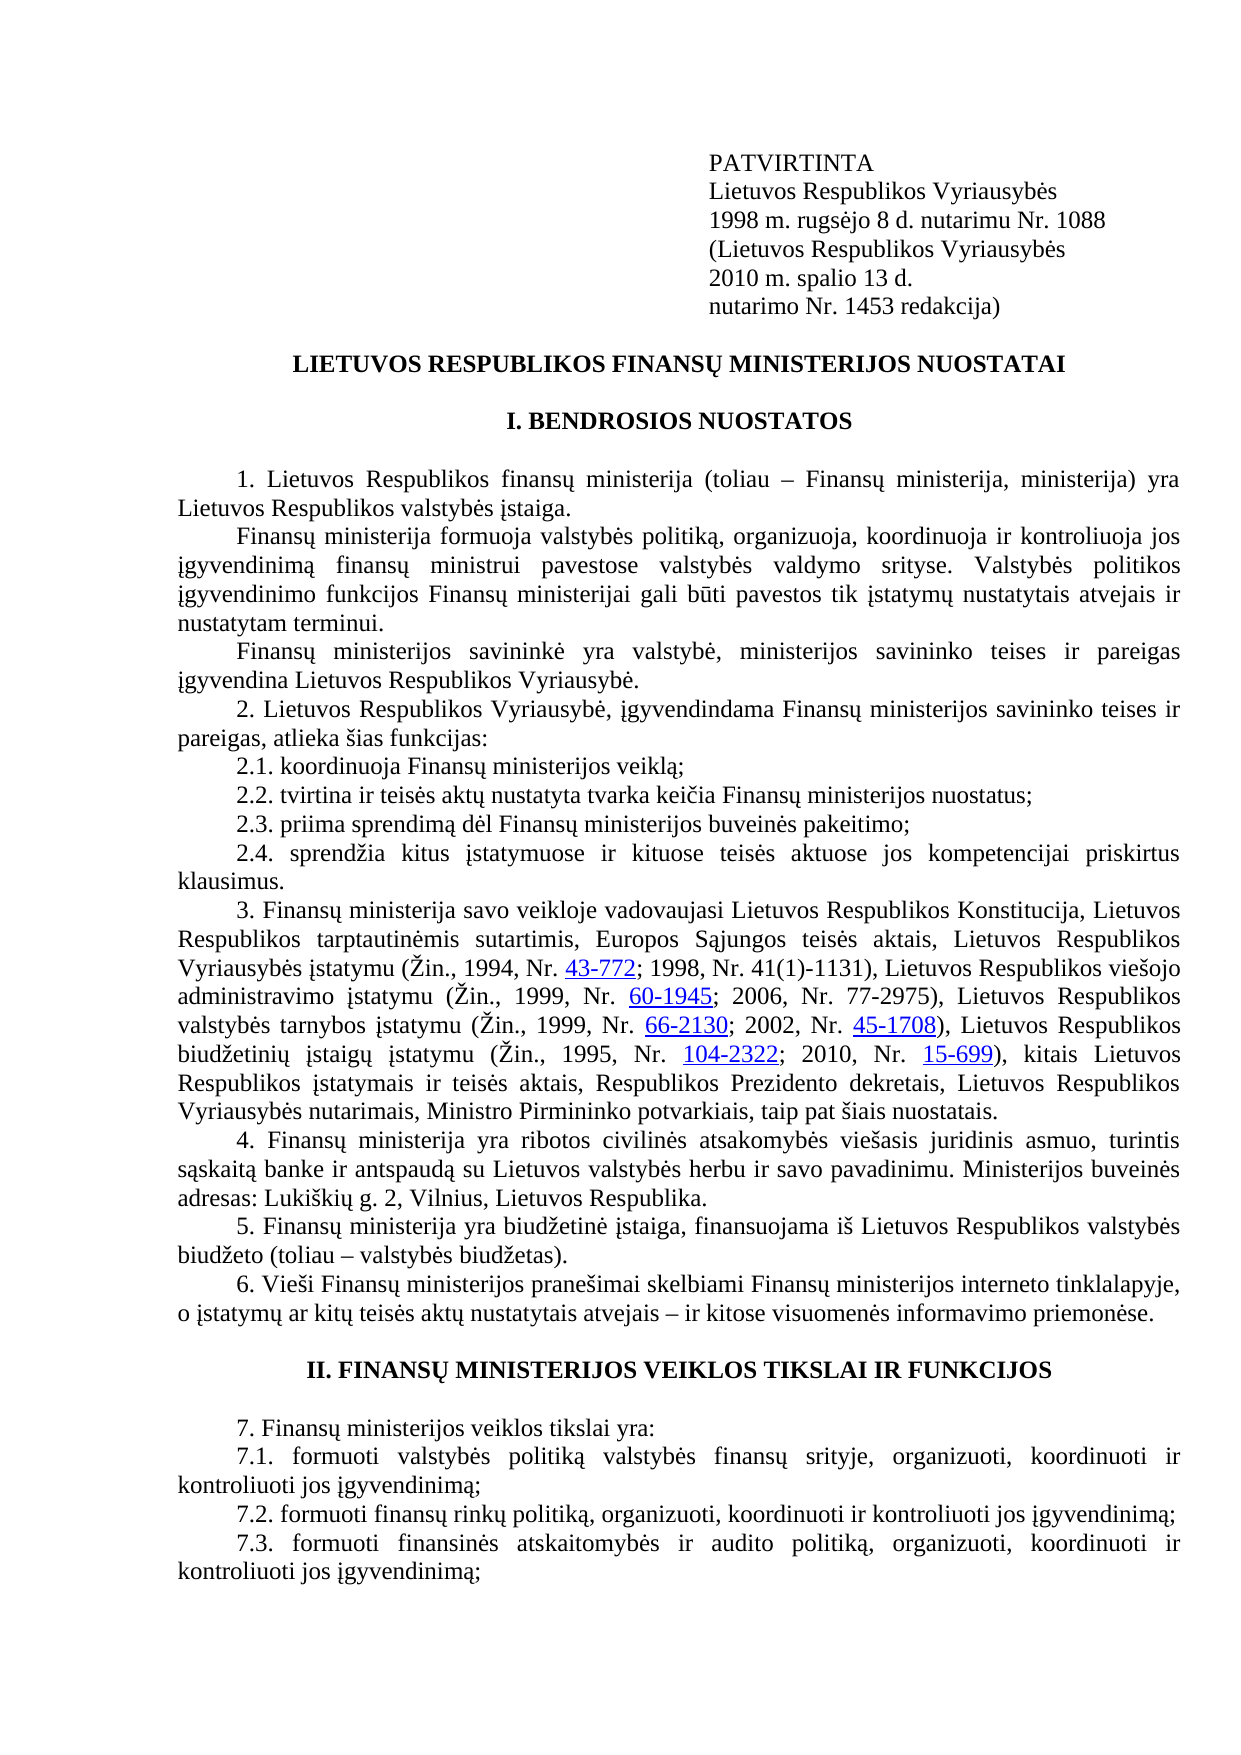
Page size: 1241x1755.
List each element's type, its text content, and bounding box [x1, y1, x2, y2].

text 6. Vieši Finansų ministerijos pranešimai skelbiami Finansų ministerijos interneto tinklalapyje, o įstatymų ar kitų teisės aktų nustatytais atvejais – ir kitose visuomenės informavimo priemonėse. [177, 1269, 1181, 1326]
text 2.2. tvirtina ir teisės aktų nustatyta tvarka keičia Finansų ministerijos nuostatus; [177, 780, 1181, 809]
text 2010 m. spalio 13 d. [177, 263, 1181, 291]
text I. BENDROSIOS NUOSTATOS [177, 406, 1181, 435]
text 2.1. koordinuoja Finansų ministerijos veiklą; [177, 751, 1181, 780]
text 2.3. priima sprendimą dėl Finansų ministerijos buveinės pakeitimo; [177, 809, 1181, 838]
text 7.2. formuoti finansų rinkų politiką, organizuoti, koordinuoti ir kontroliuoti jos įgyvendinimą; [177, 1499, 1181, 1528]
text 3. Finansų ministerija savo veikloje vadovaujasi Lietuvos Respublikos Konstitucija, Lietuvos Respublikos tarptautinėmis sutartimis, Europos Sąjungos teisės aktais, Lietuvos Respublikos Vyriausybės įstatymu (Žin., 1994, Nr. 43-772; 1998, Nr. 41(1)-1131), Lietuvos Respublikos viešojo administravimo įstatymu (Žin., 1999, Nr. 60-1945; 2006, Nr. 77-2975), Lietuvos Respublikos valstybės tarnybos įstatymu (Žin., 1999, Nr. 66-2130; 2002, Nr. 45-1708), Lietuvos Respublikos biudžetinių įstaigų įstatymu (Žin., 1995, Nr. 104-2322; 2010, Nr. 15-699), kitais Lietuvos Respublikos įstatymais ir teisės aktais, Respublikos Prezidento dekretais, Lietuvos Respublikos Vyriausybės nutarimais, Ministro Pirmininko potvarkiais, taip pat šiais nuostatais. [177, 895, 1181, 1125]
text Finansų ministerijos savininkė yra valstybė, ministerijos savininko teises ir pareigas įgyvendina Lietuvos Respublikos Vyriausybė. [177, 636, 1181, 694]
text (Lietuvos Respublikos Vyriausybės [177, 234, 1181, 263]
text Lietuvos Respublikos finansų ministerijos nuostatai [177, 349, 1181, 378]
text 7.3. formuoti finansinės atskaitomybės ir audito politiką, organizuoti, koordinuoti ir kontroliuoti jos įgyvendinimą; [177, 1528, 1181, 1585]
text Lietuvos Respublikos Vyriausybės [177, 176, 1181, 205]
text 4. Finansų ministerija yra ribotos civilinės atsakomybės viešasis juridinis asmuo, turintis sąskaitą banke ir antspaudą su Lietuvos valstybės herbu ir savo pavadinimu. Ministerijos buveinės adresas: Lukiškių g. 2, Vilnius, Lietuvos Respublika. [177, 1125, 1181, 1211]
text 5. Finansų ministerija yra biudžetinė įstaiga, finansuojama iš Lietuvos Respublikos valstybės biudžeto (toliau – valstybės biudžetas). [177, 1211, 1181, 1269]
text Patvirtinta [177, 148, 1181, 176]
text 2. Lietuvos Respublikos Vyriausybė, įgyvendindama Finansų ministerijos savininko teises ir pareigas, atlieka šias funkcijas: [177, 694, 1181, 751]
text 1. Lietuvos Respublikos finansų ministerija (toliau – Finansų ministerija, ministerija) yra Lietuvos Respublikos valstybės įstaiga. [177, 464, 1181, 521]
text Finansų ministerija formuoja valstybės politiką, organizuoja, koordinuoja ir kontroliuoja jos įgyvendinimą finansų ministrui pavestose valstybės valdymo srityse. Valstybės politikos įgyvendinimo funkcijos Finansų ministerijai gali būti pavestos tik įstatymų nustatytais atvejais ir nustatytam terminui. [177, 521, 1181, 636]
text II. FINANSŲ MINISTERIJOS VEIKLOS TIKSLAI IR FUNKCIJOS [177, 1355, 1181, 1384]
text nutarimo Nr. 1453 redakcija) [177, 291, 1181, 320]
text 7. Finansų ministerijos veiklos tikslai yra: [177, 1413, 1181, 1441]
text 2.4. sprendžia kitus įstatymuose ir kituose teisės aktuose jos kompetencijai priskirtus klausimus. [177, 838, 1181, 895]
text 1998 m. rugsėjo 8 d. nutarimu Nr. 1088 [177, 205, 1181, 234]
text 7.1. formuoti valstybės politiką valstybės finansų srityje, organizuoti, koordinuoti ir kontroliuoti jos įgyvendinimą; [177, 1441, 1181, 1499]
